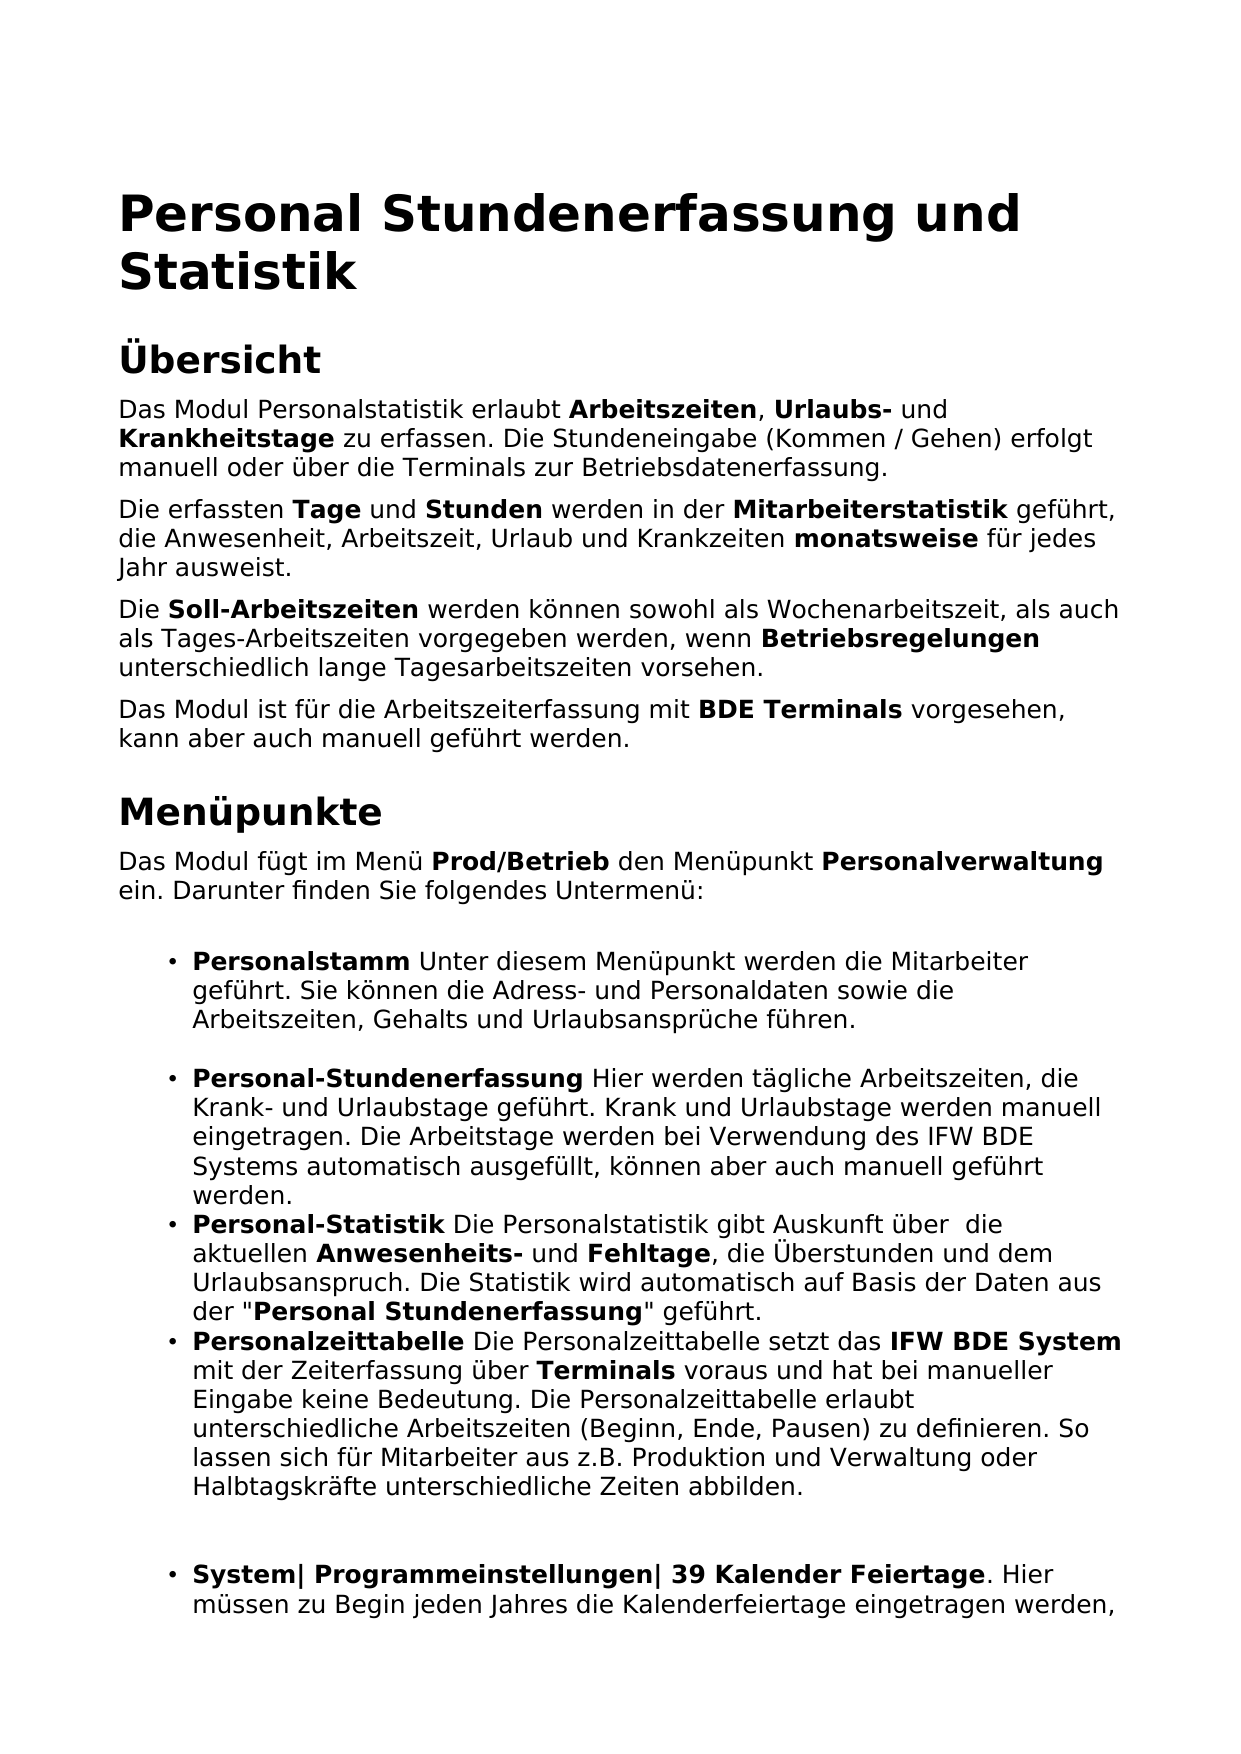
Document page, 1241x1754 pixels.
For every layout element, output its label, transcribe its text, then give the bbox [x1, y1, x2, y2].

text Das Modul Personalstatistik erlaubt Arbeitszeiten, Urlaubs- und Krankheitstage zu erfassen. Die Stundeneingabe (Kommen / Gehen) erfolgt manuell oder über die Terminals zur Betriebsdatenerfassung. [118, 395, 1122, 482]
text Die erfassten Tage und Stunden werden in der Mitarbeiterstatistik geführt, die Anwesenheit, Arbeitszeit, Urlaub und Krankzeiten monatsweise für jedes Jahr ausweist. [118, 495, 1122, 582]
list Personal-Statistik Die Personalstatistik gibt Auskunft über die aktuellen Anwesenheits- und Fehltage, die Überstunden und dem Urlaubsanspruch. Die Statistik wird automatisch auf Basis der Daten aus der "Personal Stundenerfassung" geführt. [177, 1210, 1122, 1327]
subtitle Personal Stundenerfassung und Statistik [118, 185, 1122, 301]
text Die Soll-Arbeitszeiten werden können sowohl als Wochenarbeitszeit, als auch als Tages-Arbeitszeiten vorgegeben werden, wenn Betriebsregelungen unterschiedlich lange Tagesarbeitszeiten vorsehen. [118, 595, 1122, 682]
subtitle Übersicht [118, 339, 1122, 382]
list Personal-Stundenerfassung Hier werden tägliche Arbeitszeiten, die Krank- und Urlaubstage geführt. Krank und Urlaubstage werden manuell eingetragen. Die Arbeitstage werden bei Verwendung des IFW BDE Systems automatisch ausgefüllt, können aber auch manuell geführt werden. [177, 1064, 1122, 1210]
subtitle Menüpunkte [118, 791, 1122, 834]
text ﻿ [118, 118, 1122, 147]
list Personalzeittabelle Die Personalzeittabelle setzt das IFW BDE System mit der Zeiterfassung über Terminals voraus und hat bei manueller Eingabe keine Bedeutung. Die Personalzeittabelle erlaubt unterschiedliche Arbeitszeiten (Beginn, Ende, Pausen) zu definieren. So lassen sich für Mitarbeiter aus z.B. Produktion und Verwaltung oder Halbtagskräfte unterschiedliche Zeiten abbilden. [177, 1327, 1122, 1502]
text Das Modul fügt im Menü Prod/Betrieb den Menüpunkt Personalverwaltung ein. Darunter finden Sie folgendes Untermenü: [118, 847, 1122, 905]
text Das Modul ist für die Arbeitszeiterfassung mit BDE Terminals vorgesehen, kann aber auch manuell geführt werden. [118, 695, 1122, 753]
list Personalstamm Unter diesem Menüpunkt werden die Mitarbeiter geführt. Sie können die Adress- und Personaldaten sowie die Arbeitszeiten, Gehalts und Urlaubsansprüche führen. [177, 947, 1122, 1035]
list System| Programmeinstellungen| 39 Kalender Feiertage. Hier müssen zu Begin jeden Jahres die Kalenderfeiertage eingetragen werden, [177, 1561, 1122, 1619]
